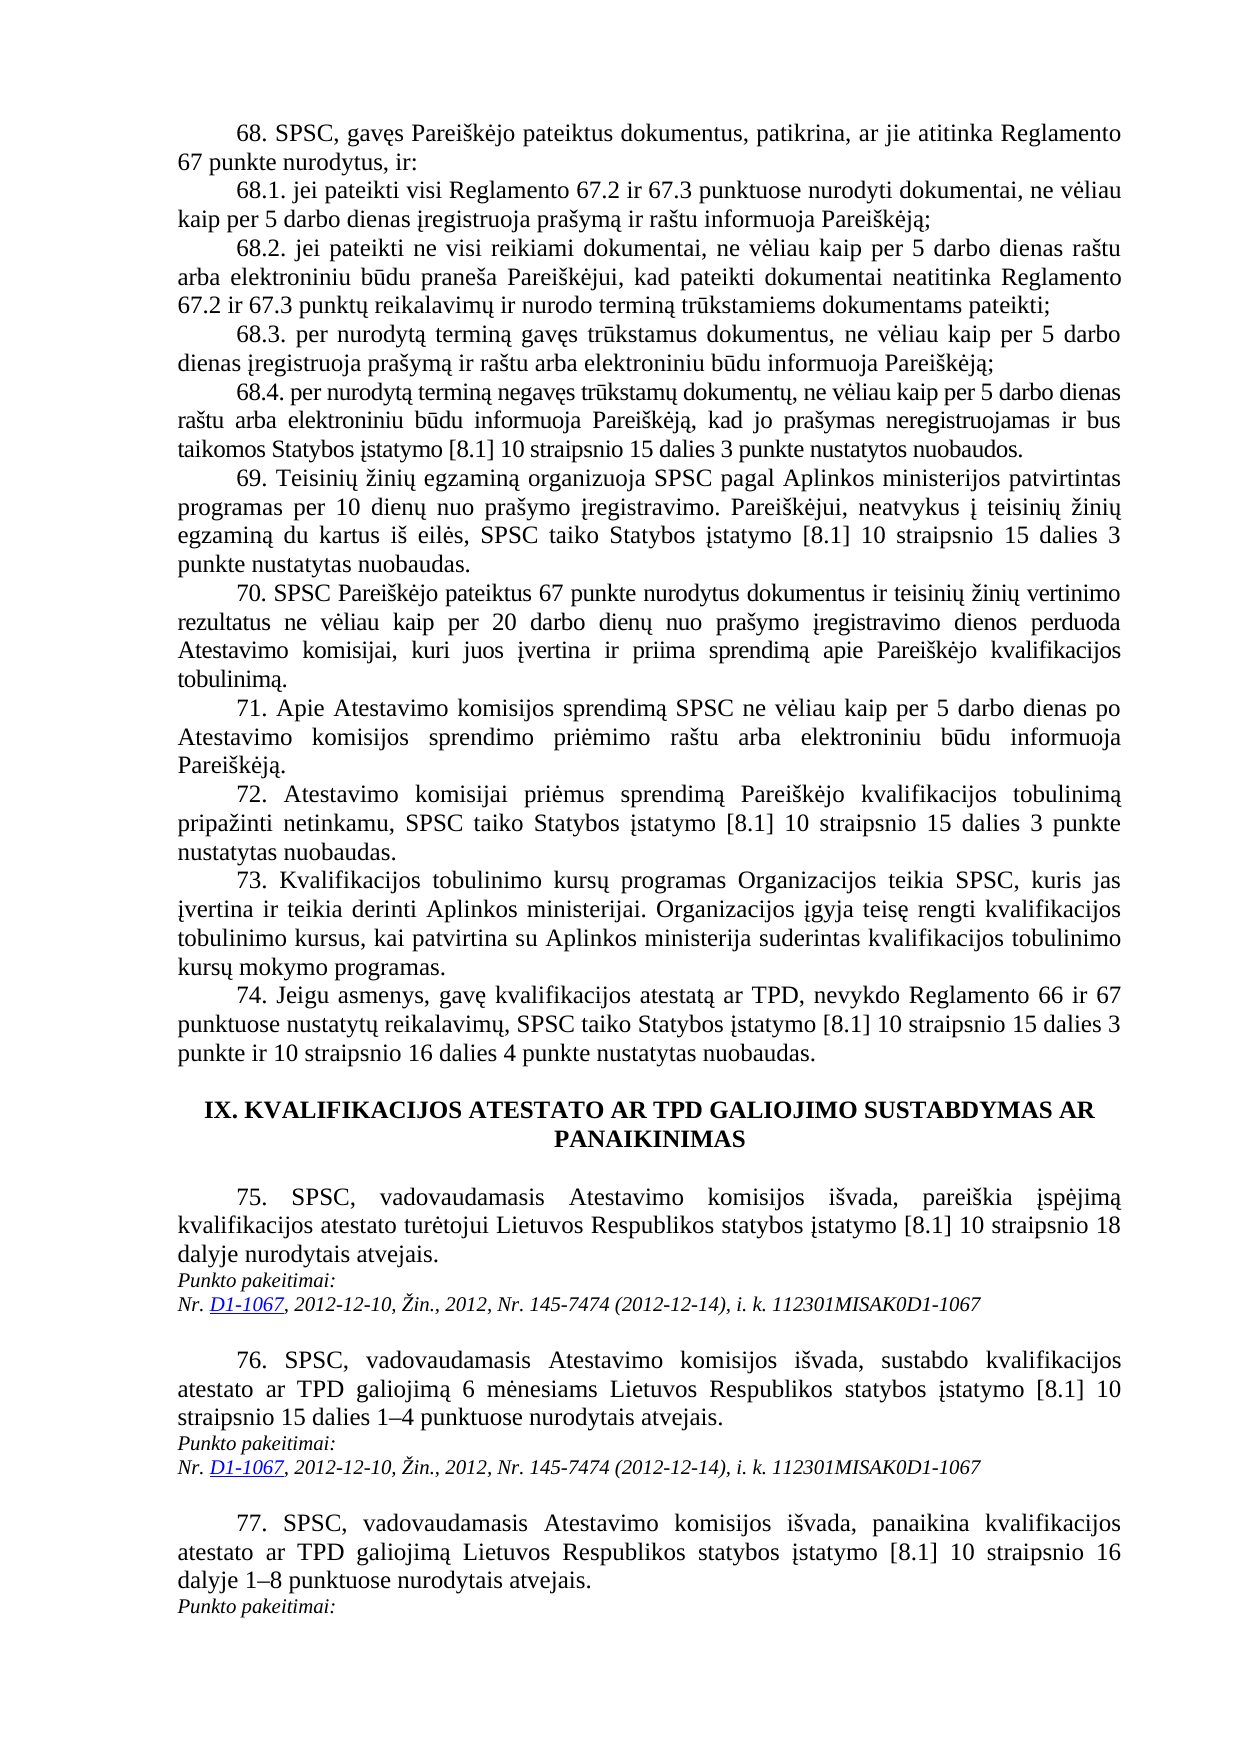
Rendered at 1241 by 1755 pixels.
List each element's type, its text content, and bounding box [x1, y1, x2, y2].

text 69. Teisinių žinių egzaminą organizuoja SPSC pagal Aplinkos ministerijos patvirtintas programas per 10 dienų nuo prašymo įregistravimo. Pareiškėjui, neatvykus į teisinių žinių egzaminą du kartus iš eilės, SPSC taiko Statybos įstatymo [8.1] 10 straipsnio 15 dalies 3 punkte nustatytas nuobaudas. [177, 463, 1122, 578]
text Nr. D1-1067, 2012-12-10, Žin., 2012, Nr. 145-7474 (2012-12-14), i. k. 112301MISAK0D1-1067 [177, 1292, 1122, 1316]
text 75. SPSC, vadovaudamasis Atestavimo komisijos išvada, pareiškia įspėjimą kvalifikacijos atestato turėtojui Lietuvos Respublikos statybos įstatymo [8.1] 10 straipsnio 18 dalyje nurodytais atvejais. [177, 1182, 1122, 1268]
text 77. SPSC, vadovaudamasis Atestavimo komisijos išvada, panaikina kvalifikacijos atestato ar TPD galiojimą Lietuvos Respublikos statybos įstatymo [8.1] 10 straipsnio 16 dalyje 1–8 punktuose nurodytais atvejais. [177, 1508, 1122, 1594]
text Nr. D1-1067, 2012-12-10, Žin., 2012, Nr. 145-7474 (2012-12-14), i. k. 112301MISAK0D1-1067 [177, 1455, 1122, 1479]
text IX. KVALIFIKACIJOS ATESTATO AR TPD GALIOJIMO SUSTABDYMAS AR PANAIKINIMAS [177, 1096, 1122, 1153]
text 76. SPSC, vadovaudamasis Atestavimo komisijos išvada, sustabdo kvalifikacijos atestato ar TPD galiojimą 6 mėnesiams Lietuvos Respublikos statybos įstatymo [8.1] 10 straipsnio 15 dalies 1–4 punktuose nurodytais atvejais. [177, 1345, 1122, 1431]
text 68.3. per nurodytą terminą gavęs trūkstamus dokumentus, ne vėliau kaip per 5 darbo dienas įregistruoja prašymą ir raštu arba elektroniniu būdu informuoja Pareiškėją; [177, 319, 1122, 377]
text 68. SPSC, gavęs Pareiškėjo pateiktus dokumentus, patikrina, ar jie atitinka Reglamento 67 punkte nurodytus, ir: [177, 118, 1122, 176]
text 74. Jeigu asmenys, gavę kvalifikacijos atestatą ar TPD, nevykdo Reglamento 66 ir 67 punktuose nustatytų reikalavimų, SPSC taiko Statybos įstatymo [8.1] 10 straipsnio 15 dalies 3 punkte ir 10 straipsnio 16 dalies 4 punkte nustatytas nuobaudas. [177, 981, 1122, 1067]
text Punkto pakeitimai: [177, 1431, 1122, 1455]
text Punkto pakeitimai: [177, 1268, 1122, 1292]
text 68.4. per nurodytą terminą negavęs trūkstamų dokumentų, ne vėliau kaip per 5 darbo dienas raštu arba elektroniniu būdu informuoja Pareiškėją, kad jo prašymas neregistruojamas ir bus taikomos Statybos įstatymo [8.1] 10 straipsnio 15 dalies 3 punkte nustatytos nuobaudos. [177, 377, 1122, 463]
text 72. Atestavimo komisijai priėmus sprendimą Pareiškėjo kvalifikacijos tobulinimą pripažinti netinkamu, SPSC taiko Statybos įstatymo [8.1] 10 straipsnio 15 dalies 3 punkte nustatytas nuobaudas. [177, 779, 1122, 866]
text 68.2. jei pateikti ne visi reikiami dokumentai, ne vėliau kaip per 5 darbo dienas raštu arba elektroniniu būdu praneša Pareiškėjui, kad pateikti dokumentai neatitinka Reglamento 67.2 ir 67.3 punktų reikalavimų ir nurodo terminą trūkstamiems dokumentams pateikti; [177, 233, 1122, 319]
text 71. Apie Atestavimo komisijos sprendimą SPSC ne vėliau kaip per 5 darbo dienas po Atestavimo komisijos sprendimo priėmimo raštu arba elektroniniu būdu informuoja Pareiškėją. [177, 693, 1122, 779]
text Punkto pakeitimai: [177, 1594, 1122, 1618]
text 70. SPSC Pareiškėjo pateiktus 67 punkte nurodytus dokumentus ir teisinių žinių vertinimo rezultatus ne vėliau kaip per 20 darbo dienų nuo prašymo įregistravimo dienos perduoda Atestavimo komisijai, kuri juos įvertina ir priima sprendimą apie Pareiškėjo kvalifikacijos tobulinimą. [177, 578, 1122, 693]
text 68.1. jei pateikti visi Reglamento 67.2 ir 67.3 punktuose nurodyti dokumentai, ne vėliau kaip per 5 darbo dienas įregistruoja prašymą ir raštu informuoja Pareiškėją; [177, 176, 1122, 233]
text 73. Kvalifikacijos tobulinimo kursų programas Organizacijos teikia SPSC, kuris jas įvertina ir teikia derinti Aplinkos ministerijai. Organizacijos įgyja teisę rengti kvalifikacijos tobulinimo kursus, kai patvirtina su Aplinkos ministerija suderintas kvalifikacijos tobulinimo kursų mokymo programas. [177, 866, 1122, 981]
